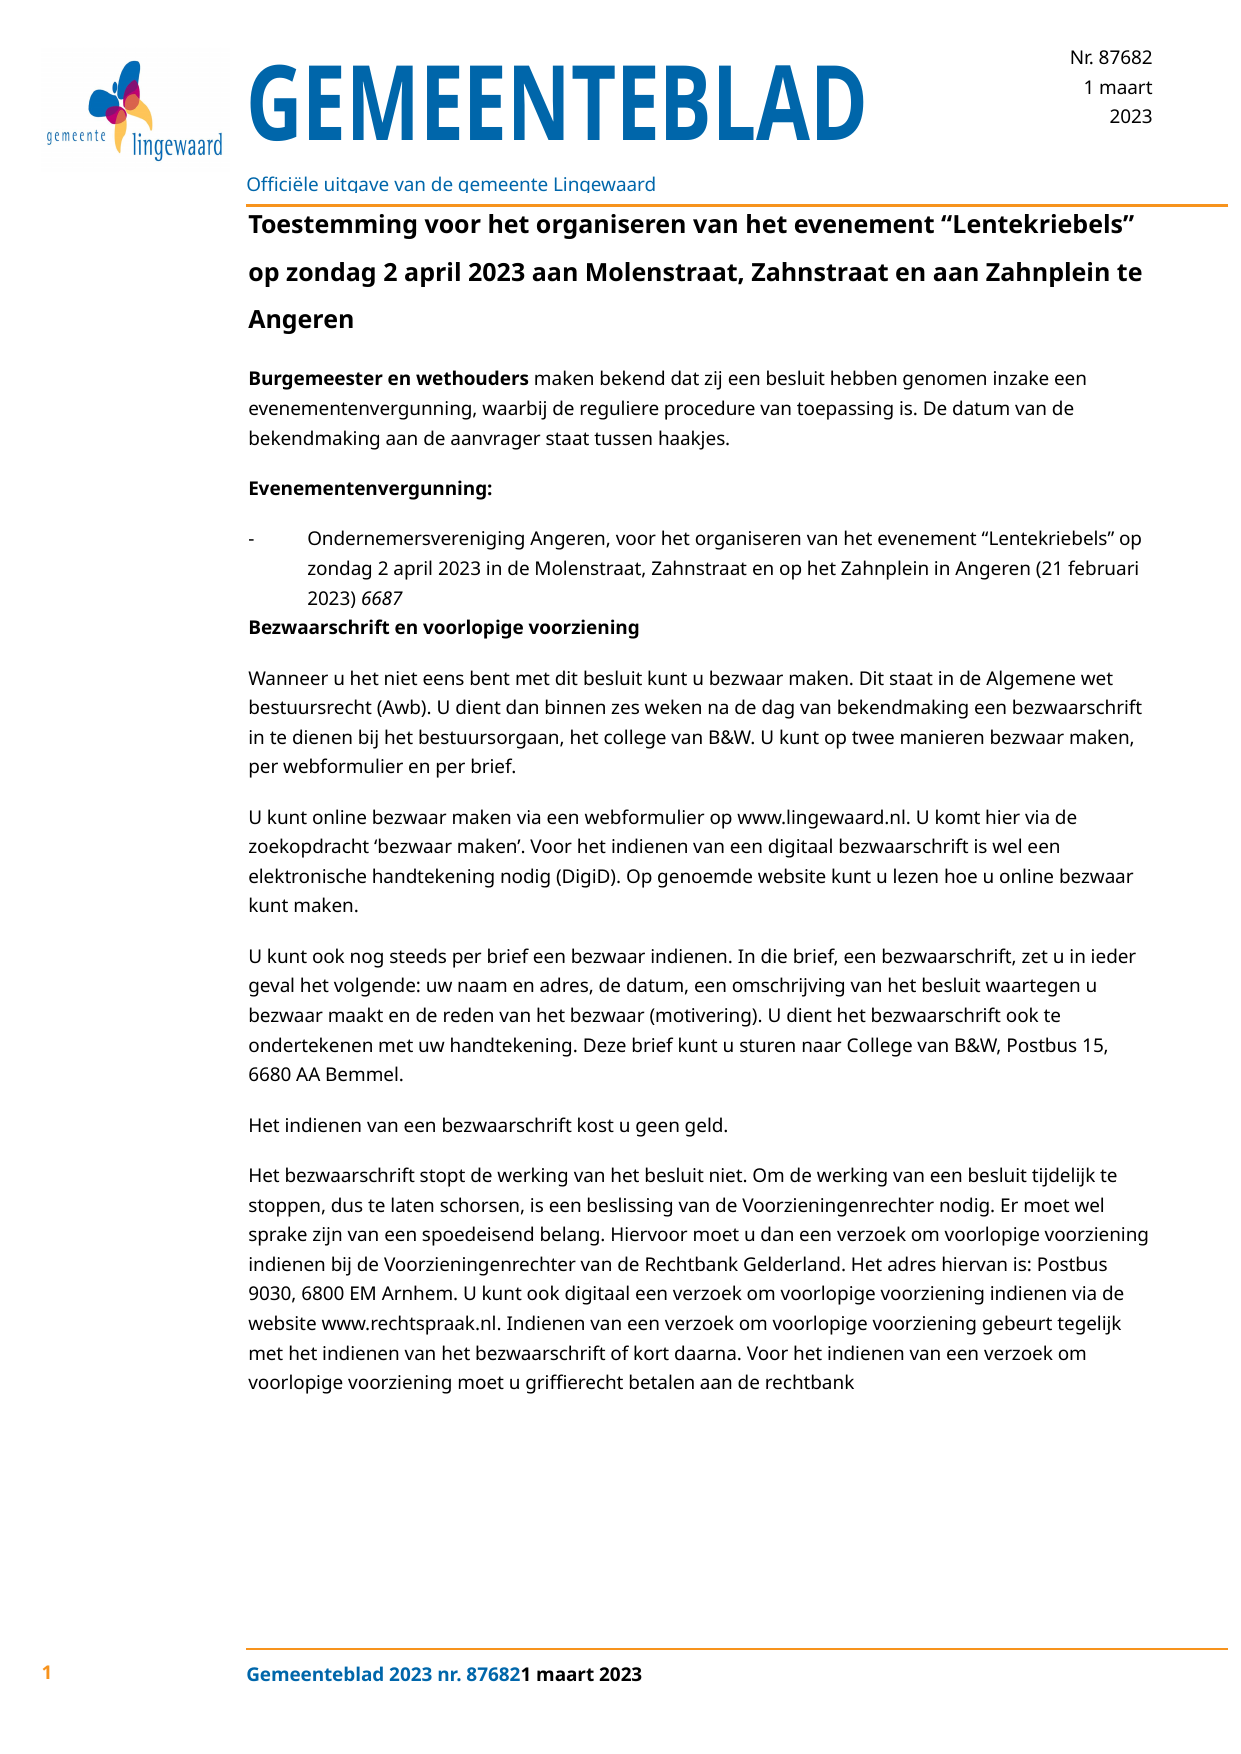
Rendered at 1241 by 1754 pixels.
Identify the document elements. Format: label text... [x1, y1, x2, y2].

text U kunt online bezwaar maken via een webformulier op www.lingewaard.nl. U komt hier via de zoekopdracht ‘bezwaar maken’. Voor het indienen van een digitaal bezwaarschrift is wel een elektronische handtekening nodig (DigiD). Op genoemde website kunt u lezen hoe u online bezwaar kunt maken. [248, 804, 1152, 918]
text Bezwaarschrift en voorlopige voorziening [248, 614, 1152, 640]
text U kunt ook nog steeds per brief een bezwaar indienen. In die brief, een bezwaarschrift, zet u in ieder geval het volgende: uw naam en adres, de datum, een omschrijving van het besluit waartegen u bezwaar maakt en de reden van het bezwaar (motivering). U dient het bezwaarschrift ook te ondertekenen met uw handtekening. Deze brief kunt u sturen naar College van B&W, Postbus 15, 6680 AA Bemmel. [248, 943, 1152, 1087]
text Burgemeester en wethouders maken bekend dat zij een besluit hebben genomen inzake een evenementenvergunning, waarbij de reguliere procedure van toepassing is. De datum van de bekendmaking aan de aanvrager staat tussen haakjes. [248, 366, 1152, 450]
text Het indienen van een bezwaarschrift kost u geen geld. [248, 1112, 1152, 1137]
picture [41, 47, 231, 172]
text Het bezwaarschrift stopt de werking van het besluit niet. Om de werking van een besluit tijdelijk te stoppen, dus te laten schorsen, is een beslissing van de Voorzieningenrechter nodig. Er moet wel sprake zijn van een spoedeisend belang. Hiervoor moet u dan een verzoek om voorlopige voorziening indienen bij de Voorzieningenrechter van de Rechtbank Gelderland. Het adres hiervan is: Postbus 9030, 6800 EM Arnhem. U kunt ook digitaal een verzoek om voorlopige voorziening indienen via de website www.rechtspraak.nl. Indienen van een verzoek om voorlopige voorziening gebeurt tegelijk met het indienen van het bezwaarschrift of kort daarna. Voor het indienen van een verzoek om voorlopige voorziening moet u griffierecht betalen aan de rechtbank [248, 1162, 1152, 1395]
text Toestemming voor het organiseren van het evenement “Lentekriebels” op zondag 2 april 2023 aan Molenstraat, Zahnstraat en aan Zahnplein te Angeren [248, 207, 1152, 336]
list Ondernemersvereniging Angeren, voor het organiseren van het evenement “Lentekriebels” op zondag 2 april 2023 in de Molenstraat, Zahnstraat en op het Zahnplein in Angeren (21 februari 2023) 6687 [248, 526, 1152, 610]
text Wanneer u het niet eens bent met dit besluit kunt u bezwaar maken. Dit staat in de Algemene wet bestuursrecht (Awb). U dient dan binnen zes weken na de dag van bekendmaking een bezwaarschrift in te dienen bij het bestuursorgaan, het college van B&W. U kunt op twee manieren bezwaar maken, per webformulier en per brief. [248, 665, 1152, 779]
text Evenementenvergunning: [248, 475, 1152, 501]
